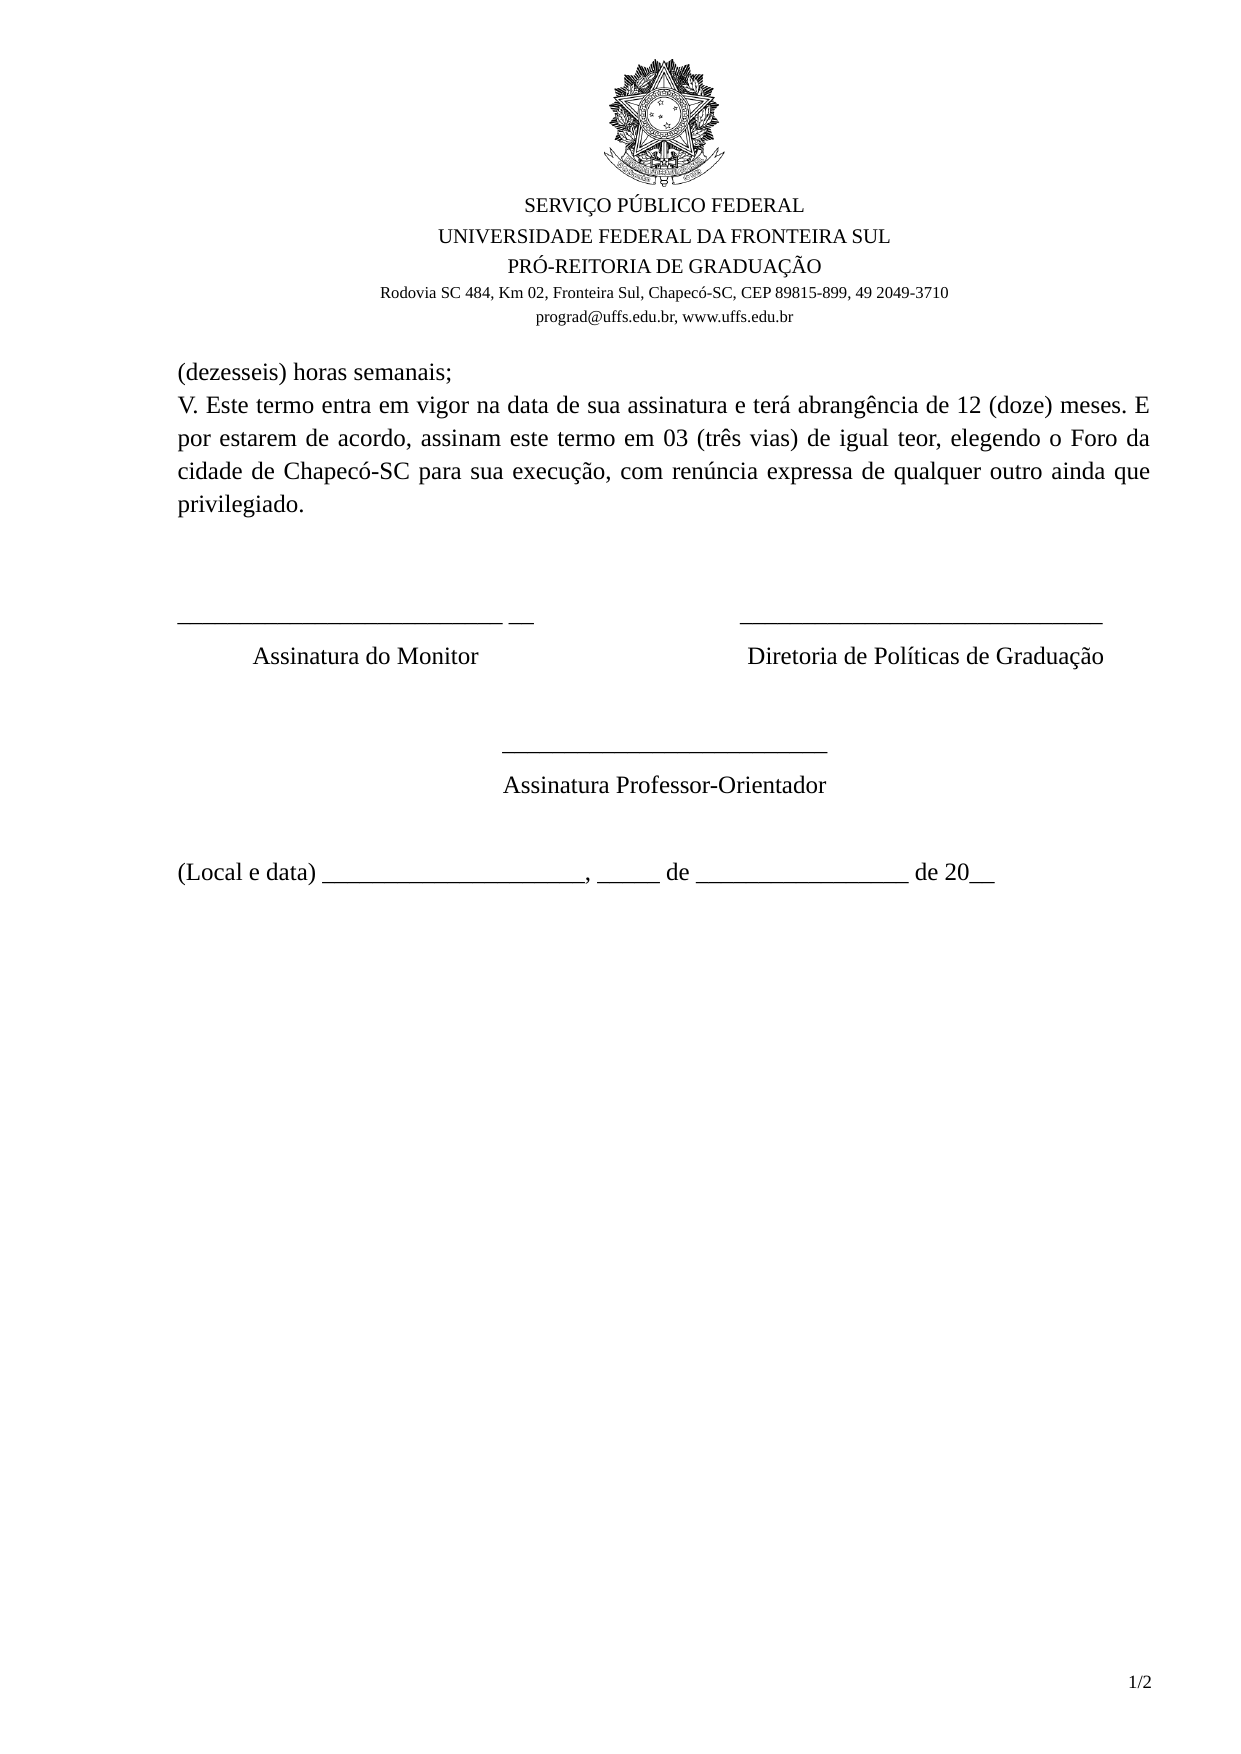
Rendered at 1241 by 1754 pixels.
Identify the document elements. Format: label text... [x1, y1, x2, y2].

text __________________________ __ _____________________________ [177, 598, 1152, 627]
text __________________________ [177, 727, 1152, 756]
text Assinatura Professor-Orientador [177, 770, 1152, 799]
text V. Este termo entra em vigor na data de sua assinatura e terá abrangência de 12 (doze) meses. E por estarem de acordo, assinam este termo em 03 (três vias) de igual teor, elegendo o Foro da cidade de Chapecó-SC para sua execução, com renúncia expressa de qualquer outro ainda que privilegiado. [177, 390, 1152, 517]
text (Local e data) _____________________, _____ de _________________ de 20__ [177, 857, 1152, 885]
text Assinatura do Monitor Diretoria de Políticas de Graduação [177, 641, 1152, 670]
text (dezesseis) horas semanais; [177, 357, 1152, 385]
